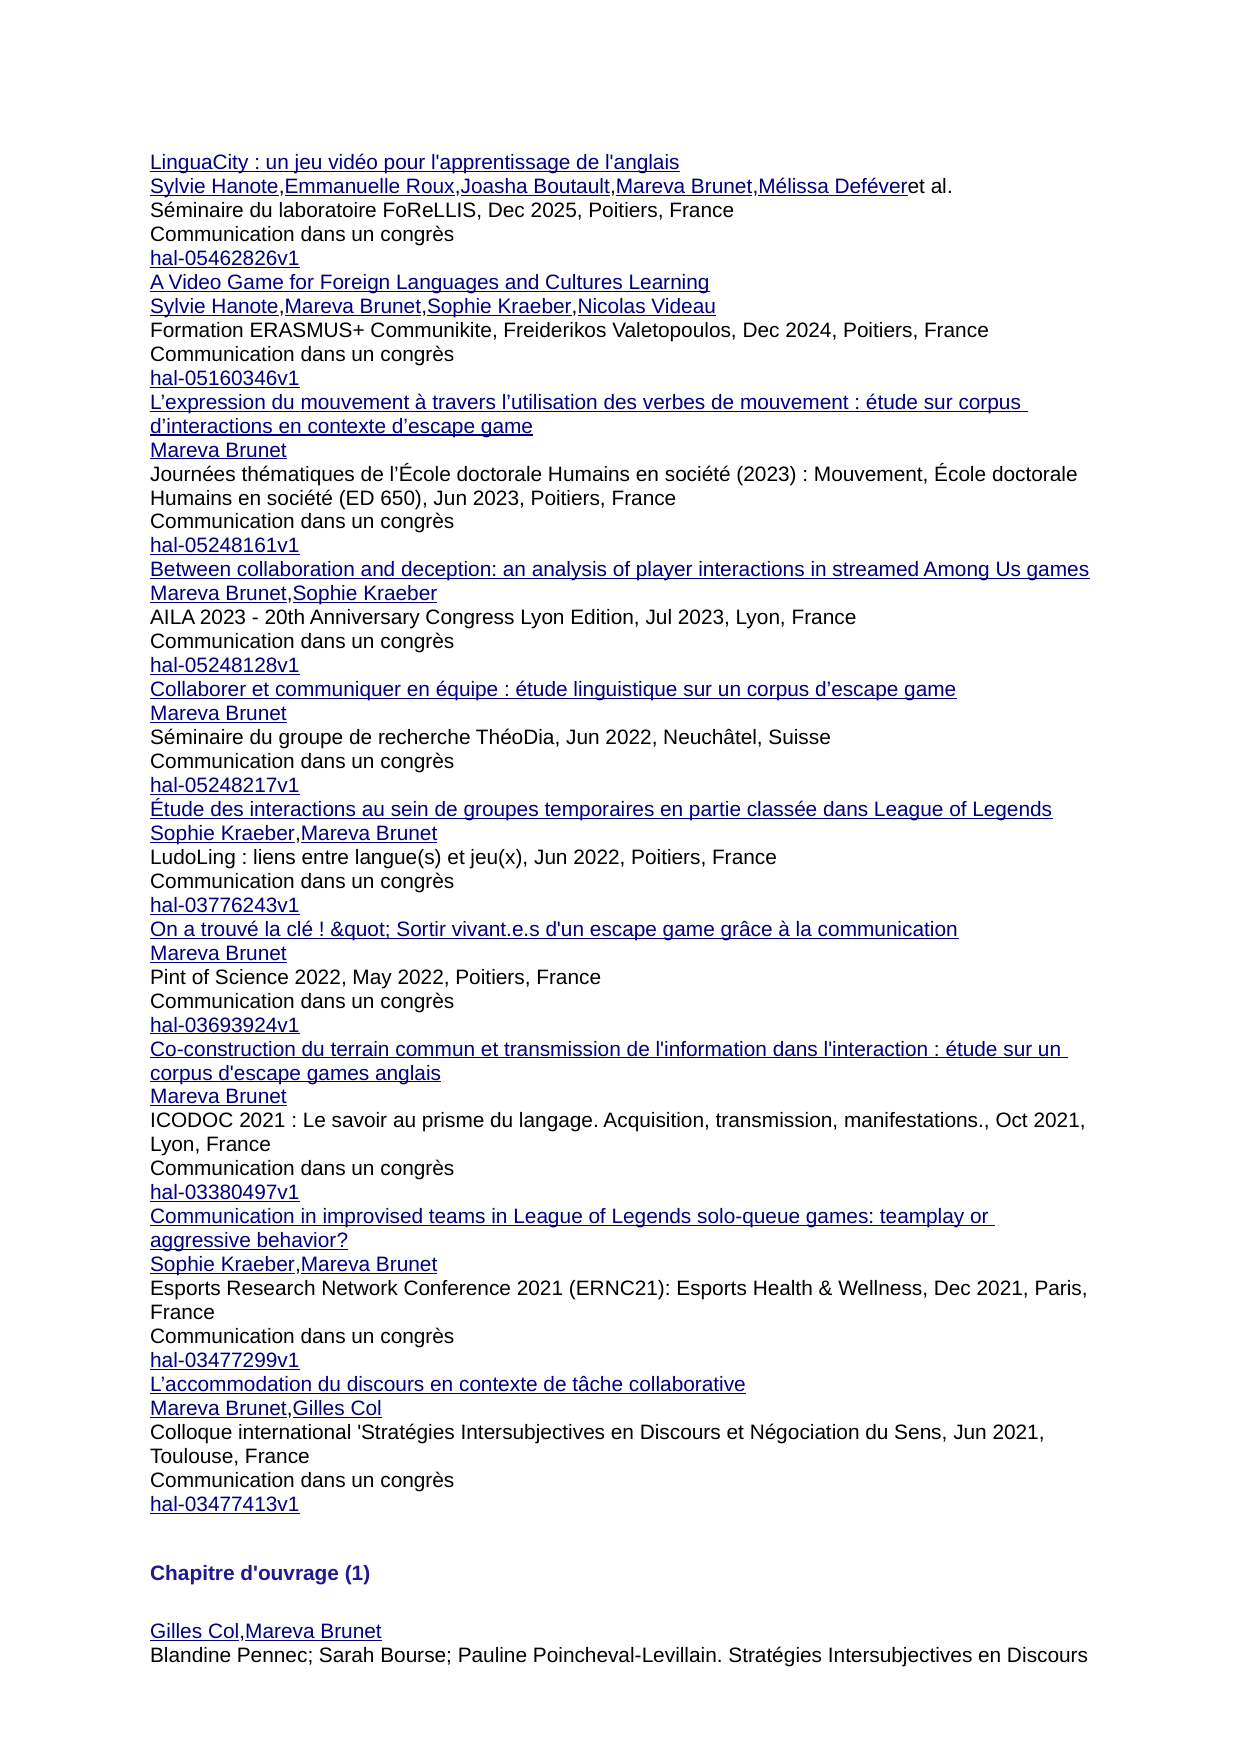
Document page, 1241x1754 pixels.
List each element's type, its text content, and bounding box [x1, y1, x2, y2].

table_cell On a trouvé la clé ! &quot; Sortir vivant.e.s d'un escape game grâce à la communication Mareva Brunet Pint of Science 2022, May 2022, Poitiers, France Communication dans un congrès hal-03693924v1 [150, 917, 1090, 1036]
table_cell Co-construction du terrain commun et transmission de l'information dans l'interaction : étude sur un corpus d'escape games anglais Mareva Brunet ICODOC 2021 : Le savoir au prisme du langage. Acquisition, transmission, manifestations., Oct 2021, Lyon, France Communication dans un congrès hal-03380497v1 [150, 1036, 1090, 1204]
table_cell Between collaboration and deception: an analysis of player interactions in streamed Among Us games [150, 557, 1090, 578]
table_header L’accommodation du discours en contexte de tâche collaborative Gilles Col,Mareva Brunet Blandine Pennec; Sarah Bourse; Pauline Poincheval-Levillain. Stratégies Intersubjectives en Discours et Négociation du Sens, Presses Universitaires de Rennes, pp.131-149, 2025, 978-2-7535-9837-9 Chapitre d'ouvrage hal-05489964v1 [150, 1619, 1090, 1667]
table_cell Étude des interactions au sein de groupes temporaires en partie classée dans League of Legends Sophie Kraeber,Mareva Brunet LudoLing : liens entre langue(s) et jeu(x), Jun 2022, Poitiers, France Communication dans un congrès hal-03776243v1 [150, 797, 1090, 917]
table_cell L’expression du mouvement à travers l’utilisation des verbes de mouvement : étude sur corpus d’interactions en contexte d’escape game Mareva Brunet Journées thématiques de l’École doctorale Humains en société (2023) : Mouvement, École doctorale Humains en société (ED 650), Jun 2023, Poitiers, France Communication dans un congrès hal-05248161v1 [150, 390, 1090, 557]
table_cell Collaborer et communiquer en équipe : étude linguistique sur un corpus d’escape game Mareva Brunet Séminaire du groupe de recherche ThéoDia, Jun 2022, Neuchâtel, Suisse Communication dans un congrès hal-05248217v1 [150, 677, 1090, 797]
table_cell LinguaCity : un jeu vidéo pour l'apprentissage de l'anglais Sylvie Hanote,Emmanuelle Roux,Joasha Boutault,Mareva Brunet,Mélissa Deféveret al. Séminaire du laboratoire FoReLLIS, Dec 2025, Poitiers, France Communication dans un congrès hal-05462826v1 [150, 150, 1090, 270]
table_cell L’accommodation du discours en contexte de tâche collaborative Mareva Brunet,Gilles Col Colloque international 'Stratégies Intersubjectives en Discours et Négociation du Sens, Jun 2021, Toulouse, France Communication dans un congrès hal-03477413v1 [150, 1372, 1090, 1516]
table_cell Communication in improvised teams in League of Legends solo-queue games: teamplay or aggressive behavior? Sophie Kraeber,Mareva Brunet Esports Research Network Conference 2021 (ERNC21): Esports Health & Wellness, Dec 2021, Paris, France Communication dans un congrès hal-03477299v1 [150, 1204, 1090, 1372]
table_cell A Video Game for Foreign Languages and Cultures Learning Sylvie Hanote,Mareva Brunet,Sophie Kraeber,Nicolas Videau Formation ERASMUS+ Communikite, Freiderikos Valetopoulos, Dec 2024, Poitiers, France Communication dans un congrès hal-05160346v1 [150, 270, 1090, 389]
subtitle Chapitre d'ouvrage (1) [150, 1560, 1090, 1584]
table_cell Mareva Brunet,Sophie Kraeber AILA 2023 - 20th Anniversary Congress Lyon Edition, Jul 2023, Lyon, France Communication dans un congrès hal-05248128v1 [150, 579, 1090, 677]
